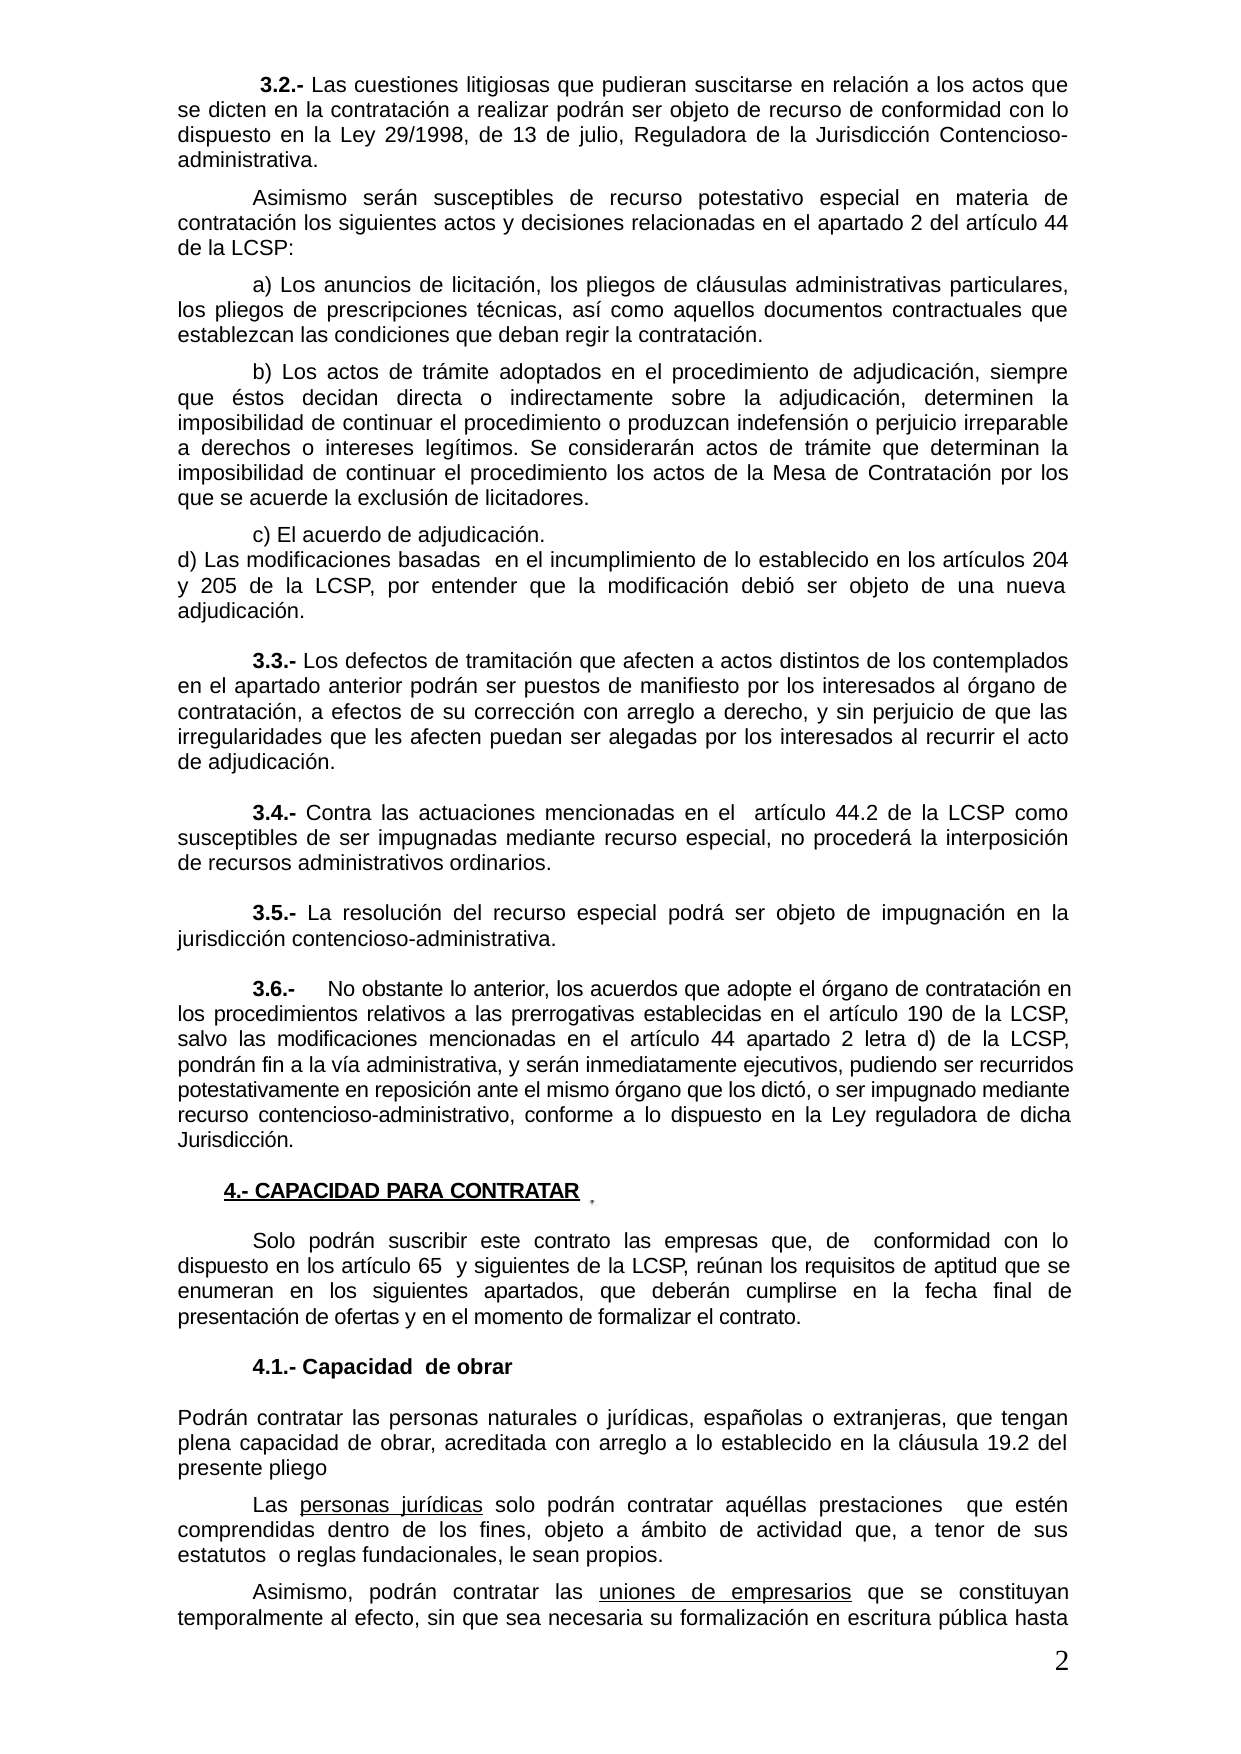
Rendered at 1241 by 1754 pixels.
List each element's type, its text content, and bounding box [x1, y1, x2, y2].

text Las personas jurídicas solo podrán contratar aquéllas prestaciones que estén [252, 1493, 1093, 1517]
text conformidad con lo [873, 1229, 1092, 1253]
text imposibilidad de continuar el procedimiento los actos de la Mesa de Contratación por los [177, 461, 1093, 485]
text irregularidades que les afecten puedan ser alegadas por los interesados al recurrir el acto [177, 725, 1093, 749]
text c) El acuerdo de adjudicación. [252, 523, 570, 548]
text a derechos o intereses legítimos. Se considerarán actos de trámite que determinan la [177, 436, 1093, 460]
text Asimismo serán susceptibles de recurso potestativo especial en materia de [252, 185, 1093, 210]
text susceptibles de ser impugnadas mediante recurso especial, no procederá la interposición [177, 826, 1093, 850]
text plena capacidad de obrar, acreditada con arreglo a lo establecido en la cláusula 19.2 del [177, 1431, 1092, 1455]
text y 205 de la LCSP, por entender que la modificación debió ser objeto de una nueva [177, 573, 1093, 598]
text en el apartado anterior podrán ser puestos de manifiesto por los interesados al órgano de [177, 674, 1093, 699]
text 3.4.- Contra las actuaciones mencionadas en el artículo 44.2 de la LCSP como [252, 800, 1092, 825]
text 2 [1054, 1645, 1094, 1677]
text administrativa. [177, 148, 1093, 173]
text los pliegos de prescripciones técnicas, así como aquellos documentos contractuales que [177, 298, 1093, 322]
text 4.- CAPACIDAD PARA CONTRATAR [224, 1178, 608, 1203]
text contratación los siguientes actos y decisiones relacionadas en el apartado 2 del artículo 44 [177, 211, 1093, 235]
text dispuesto en la Ley 29/1998, de 13 de julio, Reguladora de la Jurisdicción Contencioso- [177, 123, 1093, 148]
text 3.2.- Las cuestiones litigiosas que pudieran suscitarse en relación a los actos que [260, 73, 1092, 97]
text los procedimientos relativos a las prerrogativas establecidas en el artículo 190 de la LCSP, [177, 1002, 1093, 1027]
text de adjudicación. [177, 750, 1093, 774]
text enumeran en los siguientes apartados, que deberán cumplirse en la fecha final de [177, 1279, 1093, 1304]
text d) Las modificaciones basadas en el incumplimiento de lo establecido en los artículos 204 [177, 548, 1093, 573]
text imposibilidad de continuar el procedimiento o produzcan indefensión o perjuicio irreparable [177, 411, 1093, 435]
text a) Los anuncios de licitación, los pliegos de cláusulas administrativas particulares, [252, 273, 1093, 297]
text Asimismo, podrán contratar las uniones de empresarios que se constituyan [252, 1580, 1093, 1605]
text presentación de ofertas y en el momento de formalizar el contrato. [177, 1304, 1093, 1329]
text Jurisdicción. [177, 1128, 1093, 1153]
text que éstos decidan directa o indirectamente sobre la adjudicación, determinen la [177, 385, 1093, 410]
text jurisdicción contencioso-administrativa. [177, 926, 582, 951]
text 3.3.- Los defectos de tramitación que afecten a actos distintos de los contemplados [252, 649, 1093, 674]
text de la LCSP: [177, 236, 1093, 260]
text 4 [252, 1371, 264, 1379]
text Solo podrán suscribir este contrato las empresas que, de [252, 1229, 872, 1253]
text salvo las modificaciones mencionadas en el artículo 44 apartado 2 letra d) de la LCSP, [177, 1027, 1093, 1052]
text comprendidas dentro de los fines, objeto a ámbito de actividad que, a tenor de sus [177, 1518, 1093, 1542]
text No obstante lo anterior, los acuerdos que adopte el órgano de contratación en [327, 977, 1094, 1001]
text que se acuerde la exclusión de licitadores. [177, 486, 1093, 511]
text 3.5.- La resolución del recurso especial podrá ser objeto de impugnación en la [252, 901, 1093, 926]
text recurso contencioso-administrativo, conforme a lo dispuesto en la Ley reguladora de dicha [177, 1103, 1093, 1127]
text 3.6.- [252, 977, 303, 1001]
text se dicten en la contratación a realizar podrán ser objeto de recurso de conformidad con lo [177, 98, 1093, 122]
text estatutos o reglas fundacionales, le sean propios. [177, 1543, 1093, 1568]
text presente pliego [177, 1456, 1092, 1480]
text adjudicación. [177, 599, 1093, 623]
text b) Los actos de trámite adoptados en el procedimiento de adjudicación, siempre [252, 360, 1093, 384]
text Podrán contratar las personas naturales o jurídicas, españolas o extranjeras, que tengan [177, 1405, 1092, 1430]
text temporalmente al efecto, sin que sea necesaria su formalización en escritura pública hasta [177, 1605, 1093, 1630]
text 4 [252, 1355, 264, 1369]
text pondrán fin a la vía administrativa, y serán inmediatamente ejecutivos, pudiendo ser recurridos [177, 1052, 1093, 1077]
text contratación, a efectos de su corrección con arreglo a derecho, y sin perjuicio de que las [177, 699, 1093, 724]
text de recursos administrativos ordinarios. [177, 851, 1093, 875]
text potestativamente en reposición ante el mismo órgano que los dictó, o ser impugnado mediante [177, 1078, 1093, 1102]
text .1.- Capacidad de obrar [264, 1355, 537, 1379]
text dispuesto en los artículo 65 y siguientes de la LCSP, reúnan los requisitos de aptitud que se [177, 1254, 1093, 1279]
text establezcan las condiciones que deban regir la contratación. [177, 323, 1093, 348]
